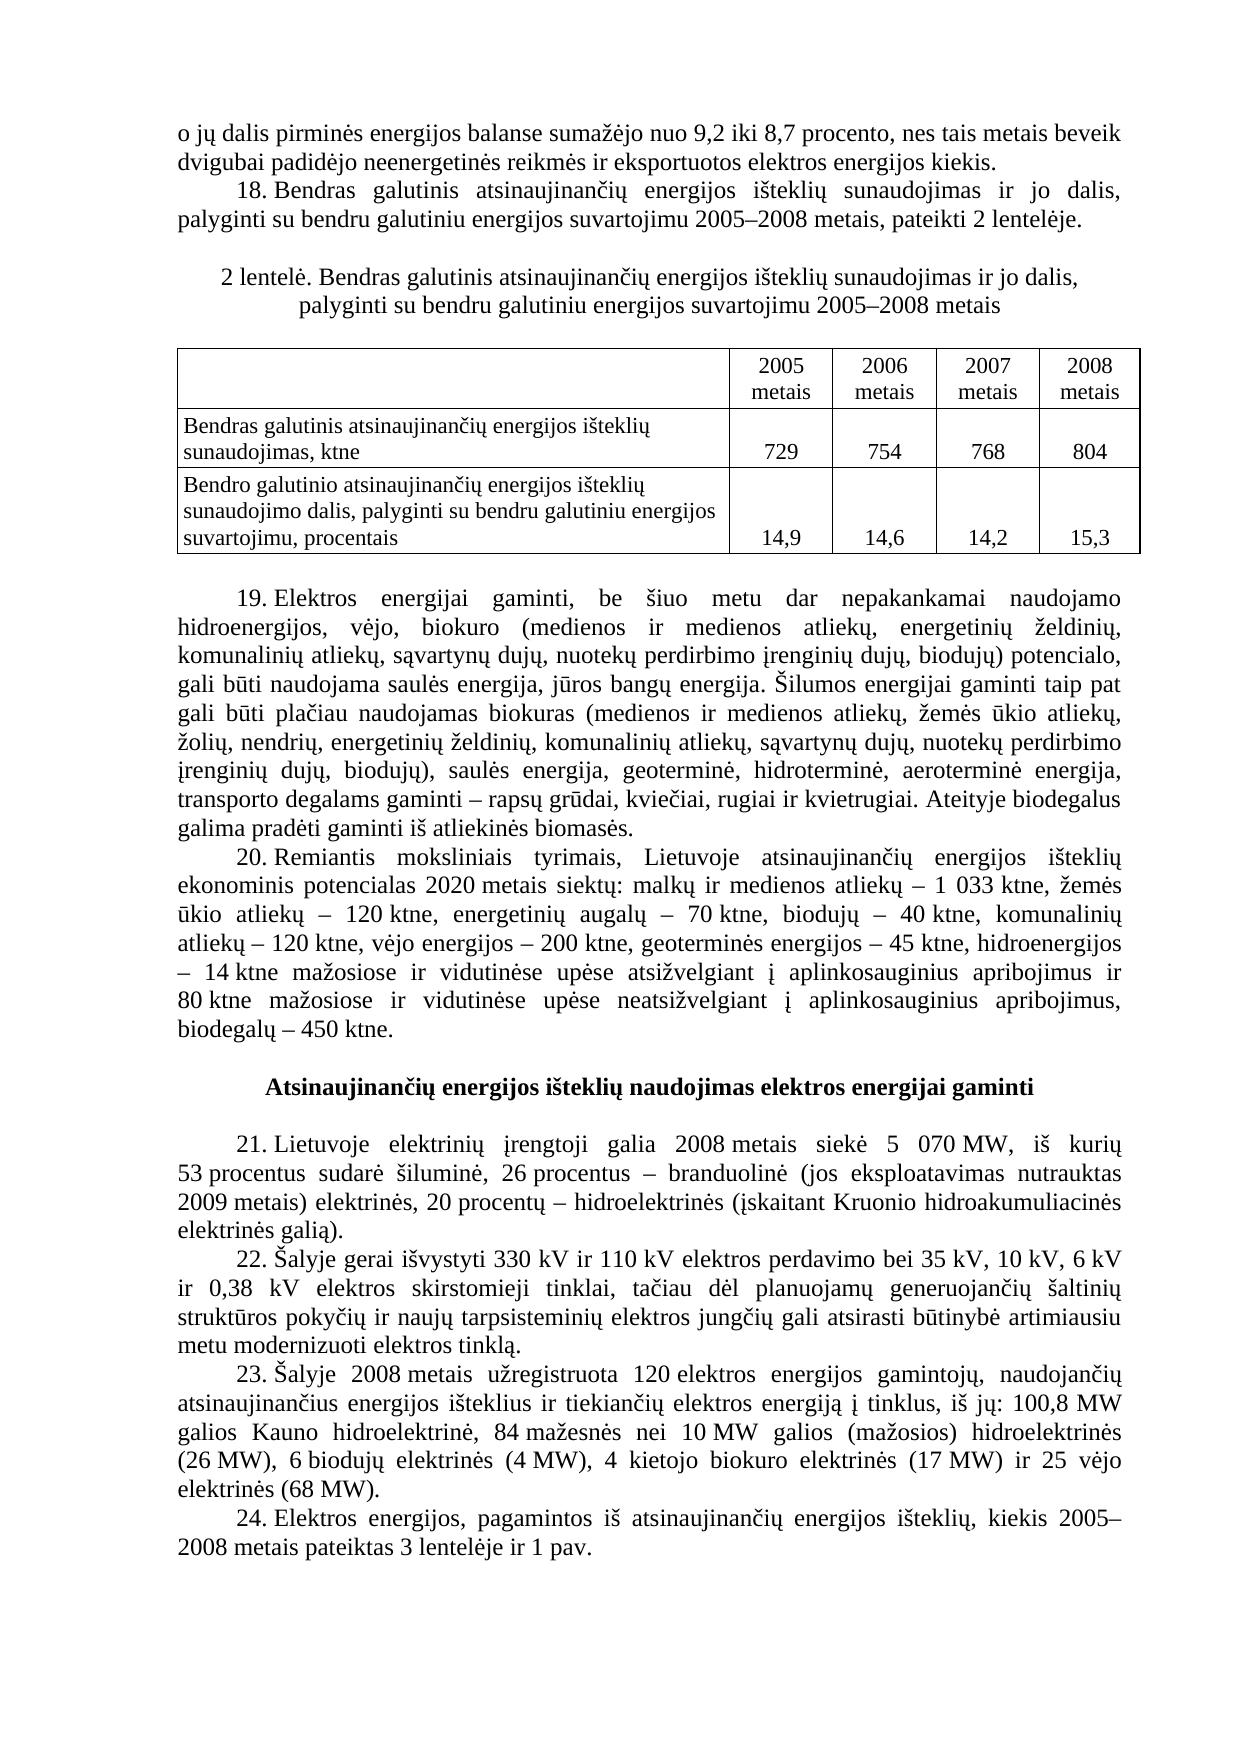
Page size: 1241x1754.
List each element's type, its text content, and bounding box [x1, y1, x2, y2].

text o jų dalis pirminės energijos balanse sumažėjo nuo 9,2 iki 8,7 procento, nes tais metais beveik dvigubai padidėjo neenergetinės reikmės ir eksportuotos elektros energijos kiekis. [177, 118, 1122, 176]
text 19. Elektros energijai gaminti, be šiuo metu dar nepakankamai naudojamo hidroenergijos, vėjo, biokuro (medienos ir medienos atliekų, energetinių želdinių, komunalinių atliekų, sąvartynų dujų, nuotekų perdirbimo įrenginių dujų, biodujų) potencialo, gali būti naudojama saulės energija, jūros bangų energija. Šilumos energijai gaminti taip pat gali būti plačiau naudojamas biokuras (medienos ir medienos atliekų, žemės ūkio atliekų, žolių, nendrių, energetinių želdinių, komunalinių atliekų, sąvartynų dujų, nuotekų perdirbimo įrenginių dujų, biodujų), saulės energija, geoterminė, hidroterminė, aeroterminė energija, transporto degalams gaminti – rapsų grūdai, kviečiai, rugiai ir kvietrugiai. Ateityje biodegalus galima pradėti gaminti iš atliekinės biomasės. [177, 583, 1122, 842]
table_cell 15,3 [1040, 468, 1139, 553]
table_cell 804 [1040, 409, 1139, 467]
text 24. Elektros energijos, pagamintos iš atsinaujinančių energijos išteklių, kiekis 2005–2008 metais pateiktas 3 lentelėje ir 1 pav. [177, 1503, 1122, 1561]
text Atsinaujinančių energijos išteklių naudojimas elektros energijai gaminti [177, 1072, 1122, 1101]
table_cell 729 [730, 409, 832, 467]
table_cell 14,9 [730, 468, 832, 553]
table_header 2008 metais [1040, 349, 1139, 408]
text 2 lentelė. Bendras galutinis atsinaujinančių energijos išteklių sunaudojimas ir jo dalis, palyginti su bendru galutiniu energijos suvartojimu 2005–2008 metais [177, 262, 1122, 319]
table_cell 768 [937, 409, 1039, 467]
text 18. Bendras galutinis atsinaujinančių energijos išteklių sunaudojimas ir jo dalis, palyginti su bendru galutiniu energijos suvartojimu 2005–2008 metais, pateikti 2 lentelėje. [177, 176, 1122, 233]
text 22. Šalyje gerai išvystyti 330 kV ir 110 kV elektros perdavimo bei 35 kV, 10 kV, 6 kV ir 0,38 kV elektros skirstomieji tinklai, tačiau dėl planuojamų generuojančių šaltinių struktūros pokyčių ir naujų tarpsisteminių elektros jungčių gali atsirasti būtinybė artimiausiu metu modernizuoti elektros tinklą. [177, 1244, 1122, 1359]
text 21. Lietuvoje elektrinių įrengtoji galia 2008 metais siekė 5 070 MW, iš kurių 53 procentus sudarė šiluminė, 26 procentus – branduolinė (jos eksploatavimas nutrauktas 2009 metais) elektrinės, 20 procentų – hidroelektrinės (įskaitant Kruonio hidroakumuliacinės elektrinės galią). [177, 1129, 1122, 1244]
text 20. Remiantis moksliniais tyrimais, Lietuvoje atsinaujinančių energijos išteklių ekonominis potencialas 2020 metais siektų: malkų ir medienos atliekų – 1 033 ktne, žemės ūkio atliekų – 120 ktne, energetinių augalų – 70 ktne, biodujų – 40 ktne, komunalinių atliekų – 120 ktne, vėjo energijos – 200 ktne, geoterminės energijos – 45 ktne, hidroenergijos – 14 ktne mažosiose ir vidutinėse upėse atsižvelgiant į aplinkosauginius apribojimus ir 80 ktne mažosiose ir vidutinėse upėse neatsižvelgiant į aplinkosauginius apribojimus, biodegalų – 450 ktne. [177, 842, 1122, 1043]
text 23. Šalyje 2008 metais užregistruota 120 elektros energijos gamintojų, naudojančių atsinaujinančius energijos išteklius ir tiekiančių elektros energiją į tinklus, iš jų: 100,8 MW galios Kauno hidroelektrinė, 84 mažesnės nei 10 MW galios (mažosios) hidroelektrinės (26 MW), 6 biodujų elektrinės (4 MW), 4 kietojo biokuro elektrinės (17 MW) ir 25 vėjo elektrinės (68 MW). [177, 1359, 1122, 1503]
table_cell 14,2 [937, 468, 1039, 553]
table_header 2007 metais [937, 349, 1039, 408]
table_cell 754 [833, 409, 936, 467]
table_header 2005 metais [730, 349, 832, 408]
table_cell 14,6 [833, 468, 936, 553]
table_header [178, 349, 729, 408]
table_header 2006 metais [833, 349, 936, 408]
table_cell Bendras galutinis atsinaujinančių energijos išteklių sunaudojimas, ktne [178, 409, 729, 467]
table_cell Bendro galutinio atsinaujinančių energijos išteklių sunaudojimo dalis, palyginti su bendru galutiniu energijos suvartojimu, procentais [178, 468, 729, 553]
